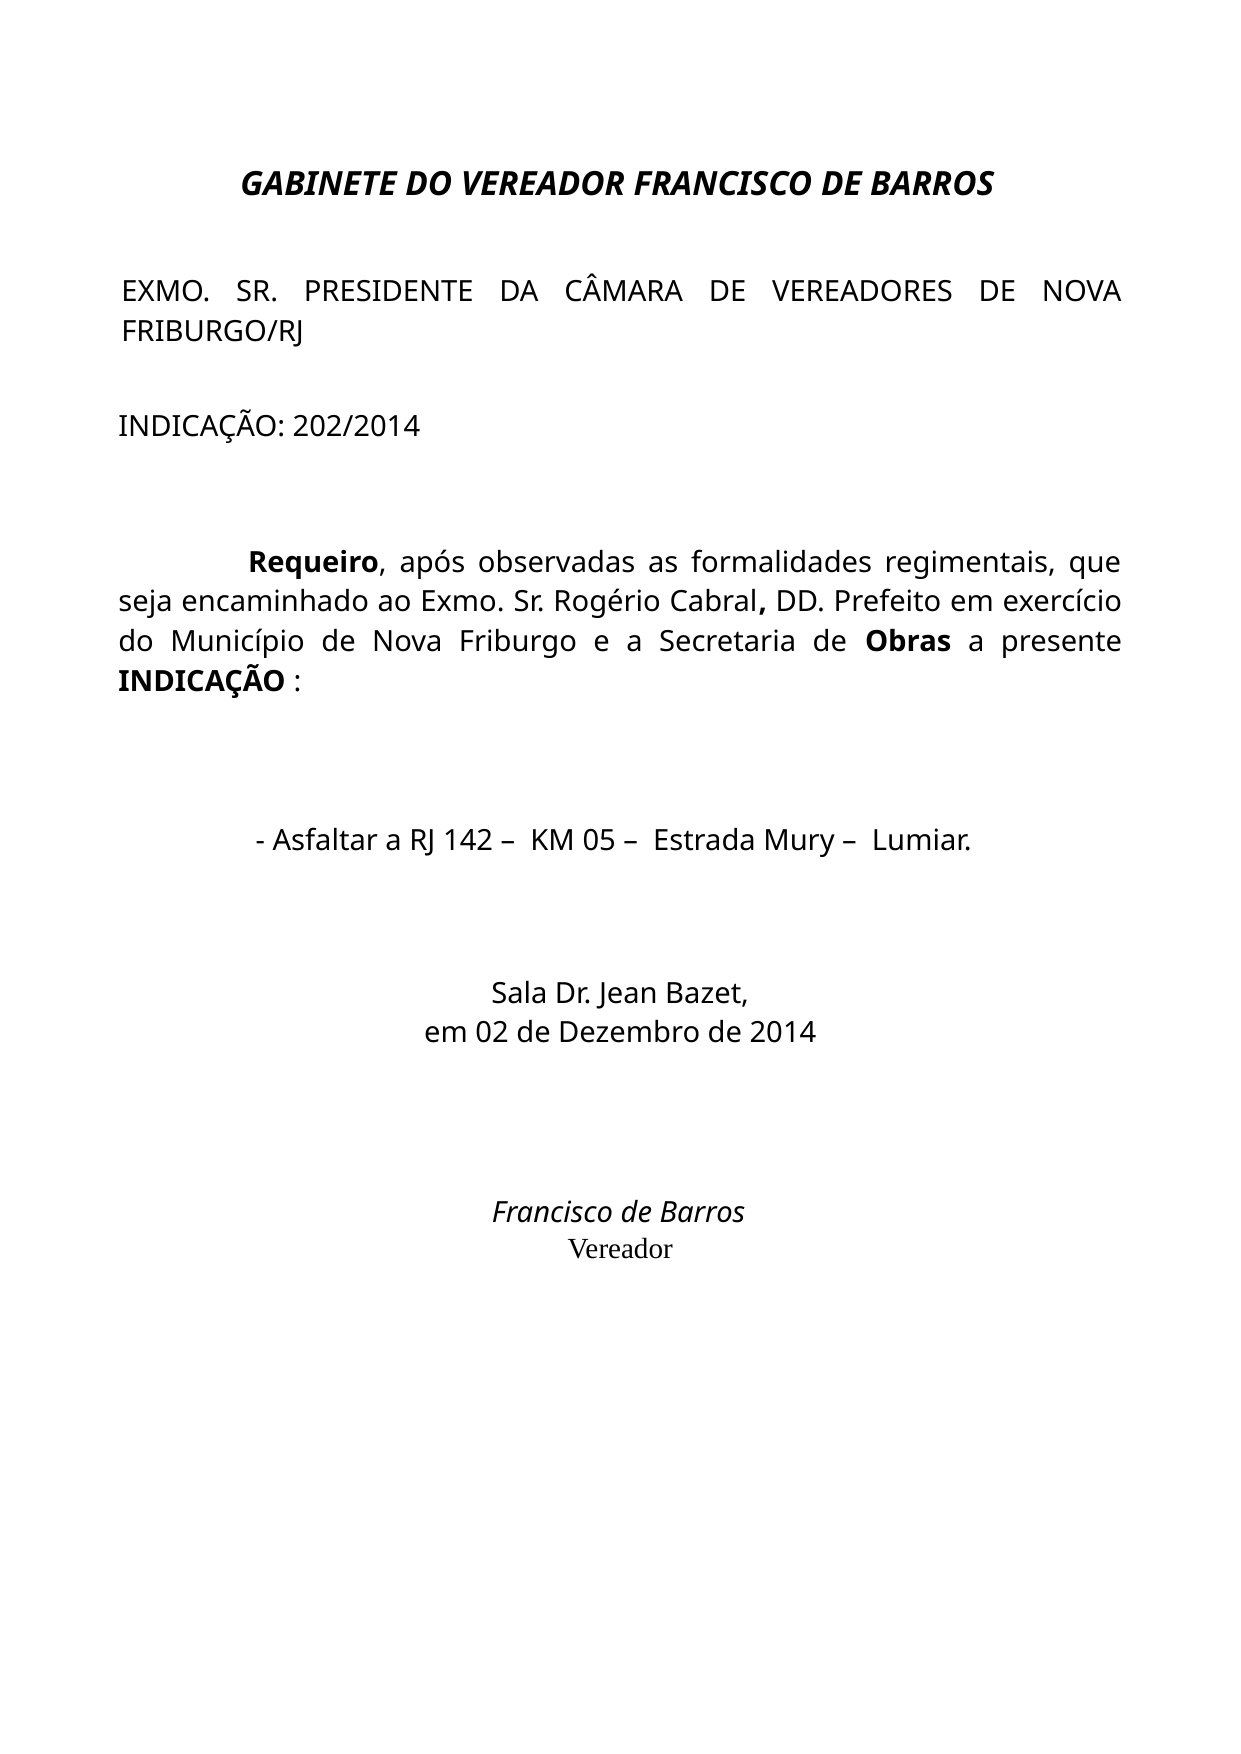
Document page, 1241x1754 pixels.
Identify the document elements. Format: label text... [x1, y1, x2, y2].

text Francisco de Barros [118, 1192, 1122, 1231]
text - Asfaltar a RJ 142 – KM 05 – Estrada Mury – Lumiar. [118, 819, 1122, 858]
text Vereador [118, 1231, 1122, 1265]
text em 02 de Dezembro de 2014 [118, 1012, 1122, 1051]
text GABINETE DO VEREADOR FRANCISCO DE BARROS [117, 160, 1122, 206]
text Requeiro, após observadas as formalidades regimentais, que seja encaminhado ao Exmo. Sr. Rogério Cabral, DD. Prefeito em exercício do Município de Nova Friburgo e a Secretaria de Obras a presente INDICAÇÃO : [118, 541, 1122, 700]
text EXMO. SR. PRESIDENTE DA CÂMARA DE VEREADORES DE NOVA FRIBURGO/RJ [121, 270, 1122, 349]
text Sala Dr. Jean Bazet, [118, 972, 1122, 1012]
text INDICAÇÃO: 202/2014 [118, 406, 1122, 445]
